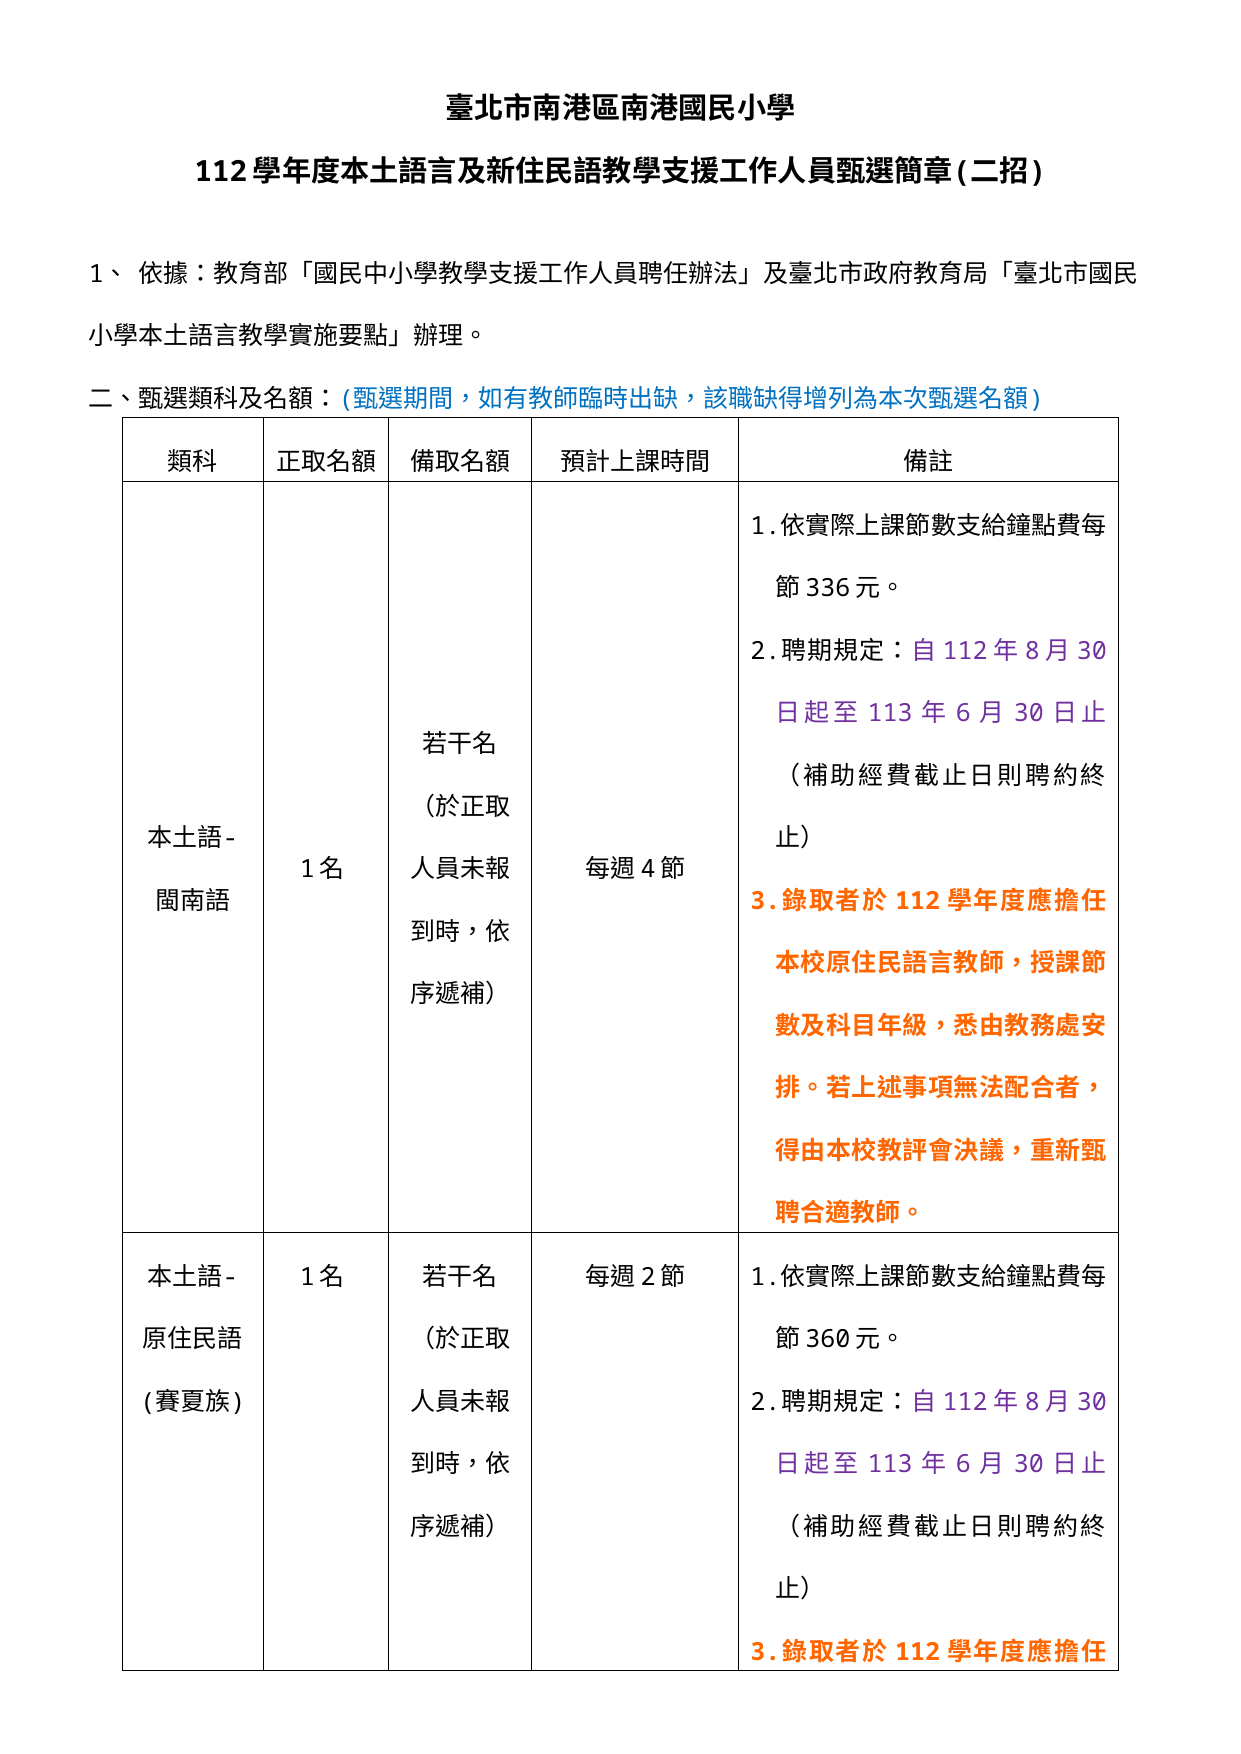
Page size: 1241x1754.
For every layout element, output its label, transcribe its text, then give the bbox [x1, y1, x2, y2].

table_header 備取名額 [389, 418, 531, 481]
table_header 備註 [739, 418, 1118, 481]
table_header 正取名額 [264, 418, 388, 481]
table_cell 本土語- 閩南語 [123, 482, 263, 1232]
table_cell 1.依實際上課節數支給鐘點費每節336元。 2.聘期規定：自112年8月30日起至113年6月30日止（補助經費截止日則聘約終止） 3.錄取者於112學年度應擔任本校原住民語言教師，授課節數及科目年級，悉由教務處安排。若上述事項無法配合者，得由本校教評會決議，重新甄聘合適教師。 [739, 482, 1118, 1232]
table_header 類科 [123, 418, 263, 481]
table_header 預計上課時間 [532, 418, 738, 481]
table_cell 每週4節 [532, 482, 738, 1232]
table_cell 1名 [264, 1233, 388, 1670]
table_cell 本土語- 原住民語 (賽夏族) [123, 1233, 263, 1670]
list 依據：教育部「國民中小學教學支援工作人員聘任辦法」及臺北市政府教育局「臺北市國民小學本土語言教學實施要點」辦理。 [89, 229, 1153, 354]
text 二、甄選類科及名額：(甄選期間，如有教師臨時出缺，該職缺得增列為本次甄選名額) [89, 354, 1152, 417]
table_cell 每週2節 [532, 1233, 738, 1670]
text 臺北市南港區南港國民小學 [89, 64, 1152, 127]
table_cell 1名 [264, 482, 388, 1232]
table_cell 若干名（於正取人員未報到時，依序遞補） [389, 1233, 531, 1670]
text 112學年度本土語言及新住民語教學支援工作人員甄選簡章(二招) [89, 127, 1152, 189]
table_cell 1.依實際上課節數支給鐘點費每節360元。 2.聘期規定：自112年8月30日起至113年6月30日止（補助經費截止日則聘約終止） 3.錄取者於112學年度應擔任 [739, 1233, 1118, 1670]
table_cell 若干名（於正取人員未報到時，依序遞補） [389, 482, 531, 1232]
